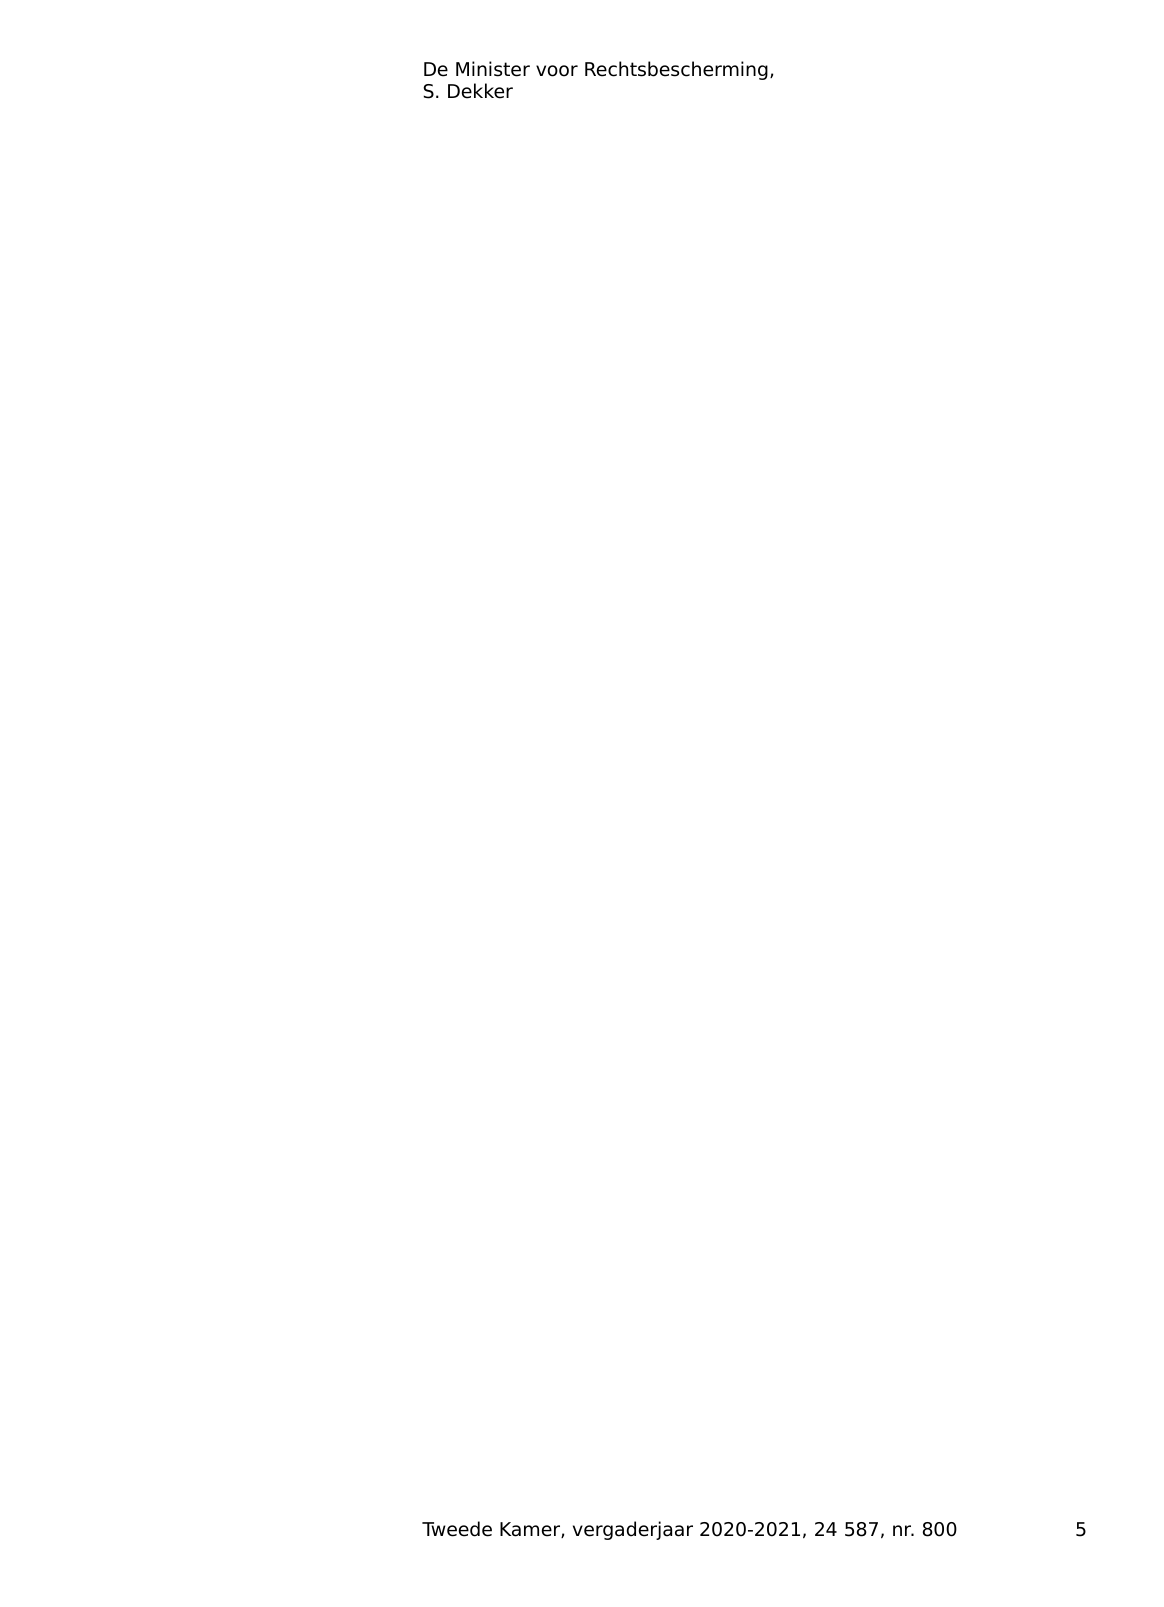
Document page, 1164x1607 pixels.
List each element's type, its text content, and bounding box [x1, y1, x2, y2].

text De Minister voor Rechtsbescherming, S. Dekker [422, 59, 1087, 103]
